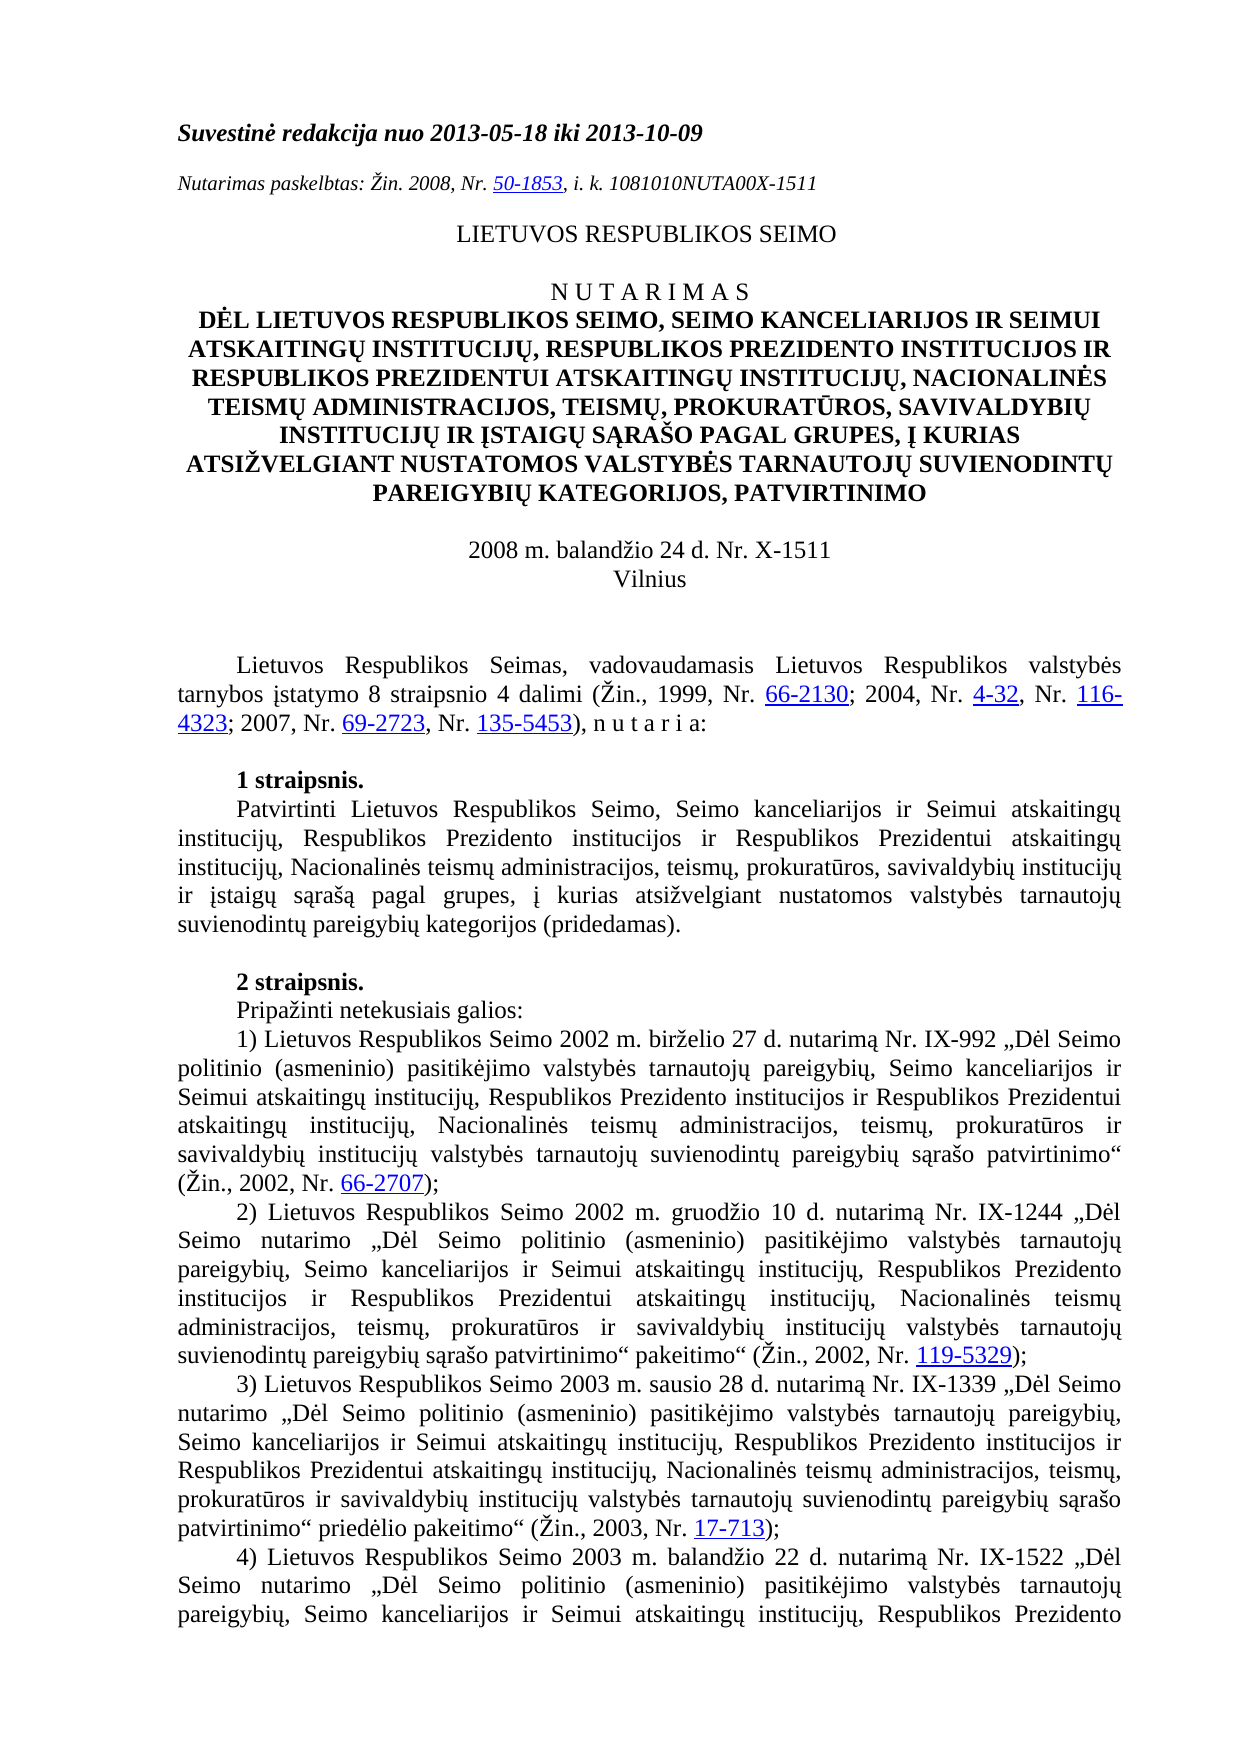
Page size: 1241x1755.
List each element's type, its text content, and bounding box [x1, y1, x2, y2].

text 2008 m. balandžio 24 d. Nr. X-1511 [177, 535, 1122, 564]
text 1) Lietuvos Respublikos Seimo 2002 m. birželio 27 d. nutarimą Nr. IX-992 „Dėl Seimo politinio (asmeninio) pasitikėjimo valstybės tarnautojų pareigybių, Seimo kanceliarijos ir Seimui atskaitingų institucijų, Respublikos Prezidento institucijos ir Respublikos Prezidentui atskaitingų institucijų, Nacionalinės teismų administracijos, teismų, prokuratūros ir savivaldybių institucijų valstybės tarnautojų suvienodintų pareigybių sąrašo patvirtinimo“ (Žin., 2002, Nr. 66-2707); [177, 1024, 1122, 1197]
text 3) Lietuvos Respublikos Seimo 2003 m. sausio 28 d. nutarimą Nr. IX-1339 „Dėl Seimo nutarimo „Dėl Seimo politinio (asmeninio) pasitikėjimo valstybės tarnautojų pareigybių, Seimo kanceliarijos ir Seimui atskaitingų institucijų, Respublikos Prezidento institucijos ir Respublikos Prezidentui atskaitingų institucijų, Nacionalinės teismų administracijos, teismų, prokuratūros ir savivaldybių institucijų valstybės tarnautojų suvienodintų pareigybių sąrašo patvirtinimo“ priedėlio pakeitimo“ (Žin., 2003, Nr. 17-713); [177, 1369, 1122, 1542]
text 2 straipsnis. [177, 967, 1122, 995]
text Nutarimas paskelbtas: Žin. 2008, Nr. 50-1853, i. k. 1081010NUTA00X-1511 [177, 171, 1122, 195]
text Lietuvos Respublikos Seimas, vadovaudamasis Lietuvos Respublikos valstybės tarnybos įstatymo 8 straipsnio 4 dalimi (Žin., 1999, Nr. 66-2130; 2004, Nr. 4-32, Nr. 116-4323; 2007, Nr. 69-2723, Nr. 135-5453), nutaria: [177, 650, 1122, 737]
text 2) Lietuvos Respublikos Seimo 2002 m. gruodžio 10 d. nutarimą Nr. IX-1244 „Dėl Seimo nutarimo „Dėl Seimo politinio (asmeninio) pasitikėjimo valstybės tarnautojų pareigybių, Seimo kanceliarijos ir Seimui atskaitingų institucijų, Respublikos Prezidento institucijos ir Respublikos Prezidentui atskaitingų institucijų, Nacionalinės teismų administracijos, teismų, prokuratūros ir savivaldybių institucijų valstybės tarnautojų suvienodintų pareigybių sąrašo patvirtinimo“ pakeitimo“ (Žin., 2002, Nr. 119-5329); [177, 1197, 1122, 1369]
text 4) Lietuvos Respublikos Seimo 2003 m. balandžio 22 d. nutarimą Nr. IX-1522 „Dėl Seimo nutarimo „Dėl Seimo politinio (asmeninio) pasitikėjimo valstybės tarnautojų pareigybių, Seimo kanceliarijos ir Seimui atskaitingų institucijų, Respublikos Prezidento [177, 1542, 1122, 1628]
text Suvestinė redakcija nuo 2013-05-18 iki 2013-10-09 [177, 118, 1122, 147]
text LIETUVOS RESPUBLIKOS SEIMO [177, 219, 1122, 248]
text DĖL LIETUVOS RESPUBLIKOS SEIMO, SEIMO KANCELIARIJOS IR SEIMUI ATSKAITINGŲ INSTITUCIJŲ, RESPUBLIKOS PREZIDENTO INSTITUCIJOS IR RESPUBLIKOS PREZIDENTUI ATSKAITINGŲ INSTITUCIJŲ, NACIONALINĖS TEISMŲ ADMINISTRACIJOS, TEISMŲ, PROKURATŪROS, SAVIVALDYBIŲ INSTITUCIJŲ IR ĮSTAIGŲ SĄRAŠO PAGAL GRUPES, Į KURIAS ATSIŽVELGIANT NUSTATOMOS VALSTYBĖS TARNAUTOJŲ SUVIENODINTŲ PAREIGYBIŲ KATEGORIJOS, PATVIRTINIMO [177, 305, 1122, 507]
text 1 straipsnis. [177, 765, 1122, 794]
text Pripažinti netekusiais galios: [177, 995, 1122, 1024]
text Vilnius [177, 564, 1122, 593]
text Patvirtinti Lietuvos Respublikos Seimo, Seimo kanceliarijos ir Seimui atskaitingų institucijų, Respublikos Prezidento institucijos ir Respublikos Prezidentui atskaitingų institucijų, Nacionalinės teismų administracijos, teismų, prokuratūros, savivaldybių institucijų ir įstaigų sąrašą pagal grupes, į kurias atsižvelgiant nustatomos valstybės tarnautojų suvienodintų pareigybių kategorijos (pridedamas). [177, 794, 1122, 938]
text NUTARIMAS [177, 277, 1122, 305]
